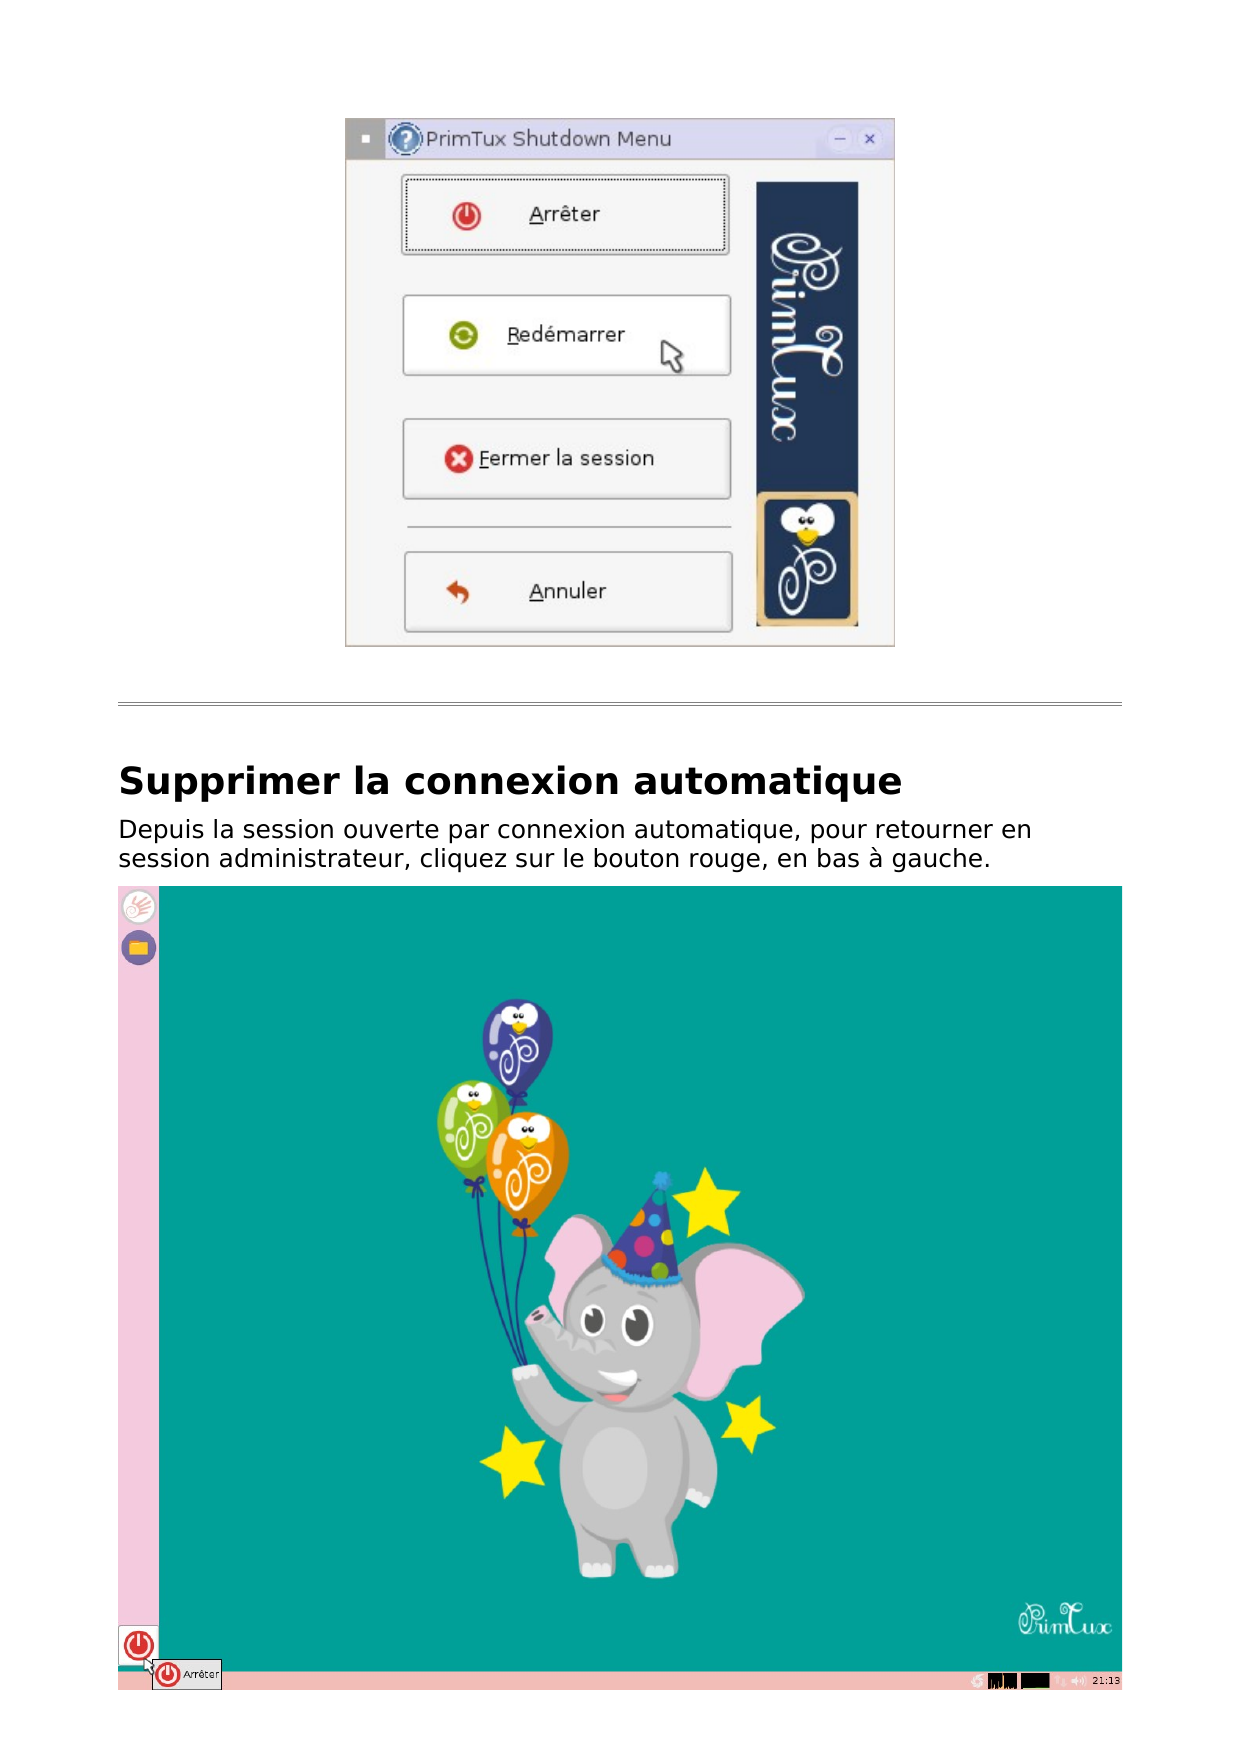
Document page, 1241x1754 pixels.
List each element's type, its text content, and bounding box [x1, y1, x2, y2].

picture [118, 886, 1123, 1690]
text Depuis la session ouverte par connexion automatique, pour retourner en session administrateur, cliquez sur le bouton rouge, en bas à gauche. [118, 815, 1122, 874]
subtitle Supprimer la connexion automatique [118, 759, 1122, 803]
picture [345, 118, 895, 647]
